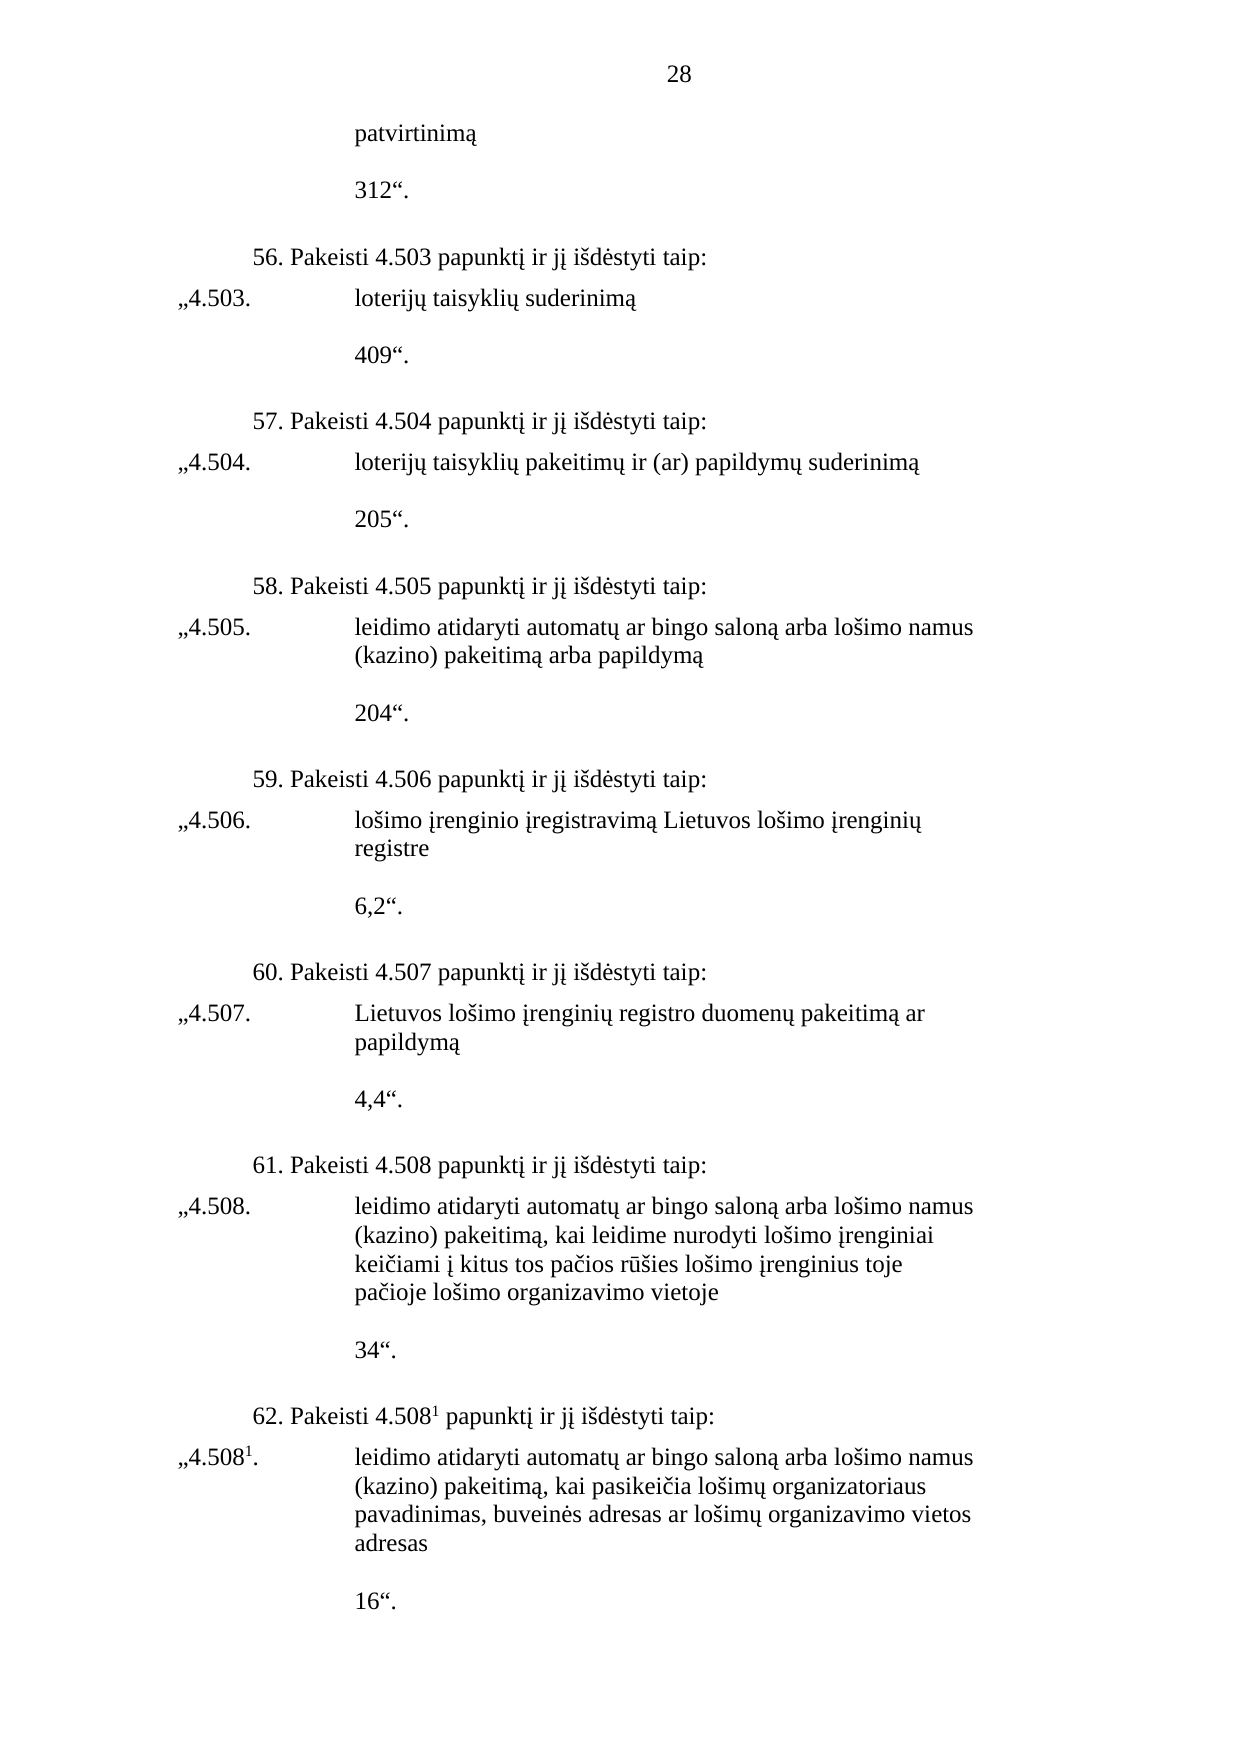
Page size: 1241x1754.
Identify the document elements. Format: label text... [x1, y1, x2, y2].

text 59. Pakeisti 4.506 papunktį ir jį išdėstyti taip: [177, 755, 1181, 793]
text „4.503. loterijų taisyklių suderinimą 409“. [177, 283, 981, 369]
text papildymą 4,4“. [354, 1027, 981, 1113]
text „4.507. Lietuvos lošimo įrenginių registro duomenų pakeitimą ar [177, 998, 981, 1027]
text (kazino) pakeitimą, kai pasikeičia lošimų organizatoriaus [354, 1471, 981, 1499]
text 57. Pakeisti 4.504 papunktį ir jį išdėstyti taip: [177, 398, 1181, 435]
text „4.505. leidimo atidaryti automatų ar bingo saloną arba lošimo namus [177, 612, 981, 640]
text 61. Pakeisti 4.508 papunktį ir jį išdėstyti taip: [177, 1142, 1181, 1179]
text 60. Pakeisti 4.507 papunktį ir jį išdėstyti taip: [177, 948, 1181, 986]
text 58. Pakeisti 4.505 papunktį ir jį išdėstyti taip: [177, 562, 1181, 599]
text adresas 16“. [354, 1528, 981, 1614]
text „4.5081. leidimo atidaryti automatų ar bingo saloną arba lošimo namus [177, 1442, 981, 1471]
text „4.506. lošimo įrenginio įregistravimą Lietuvos lošimo įrenginių [177, 805, 981, 833]
text (kazino) pakeitimą, kai leidime nurodyti lošimo įrenginiai [354, 1220, 981, 1249]
text (kazino) pakeitimą arba papildymą 204“. [354, 640, 981, 727]
text patvirtinimą 312“. [354, 118, 981, 204]
text keičiami į kitus tos pačios rūšies lošimo įrenginius toje [354, 1249, 981, 1277]
text 62. Pakeisti 4.5081 papunktį ir jį išdėstyti taip: [177, 1392, 1181, 1430]
text pačioje lošimo organizavimo vietoje 34“. [354, 1277, 981, 1364]
text „4.508. leidimo atidaryti automatų ar bingo saloną arba lošimo namus [177, 1191, 981, 1220]
text „4.504. loterijų taisyklių pakeitimų ir (ar) papildymų suderinimą 205“. [177, 447, 981, 533]
text 56. Pakeisti 4.503 papunktį ir jį išdėstyti taip: [177, 233, 1181, 271]
text pavadinimas, buveinės adresas ar lošimų organizavimo vietos [354, 1499, 981, 1528]
text registre 6,2“. [354, 833, 981, 920]
